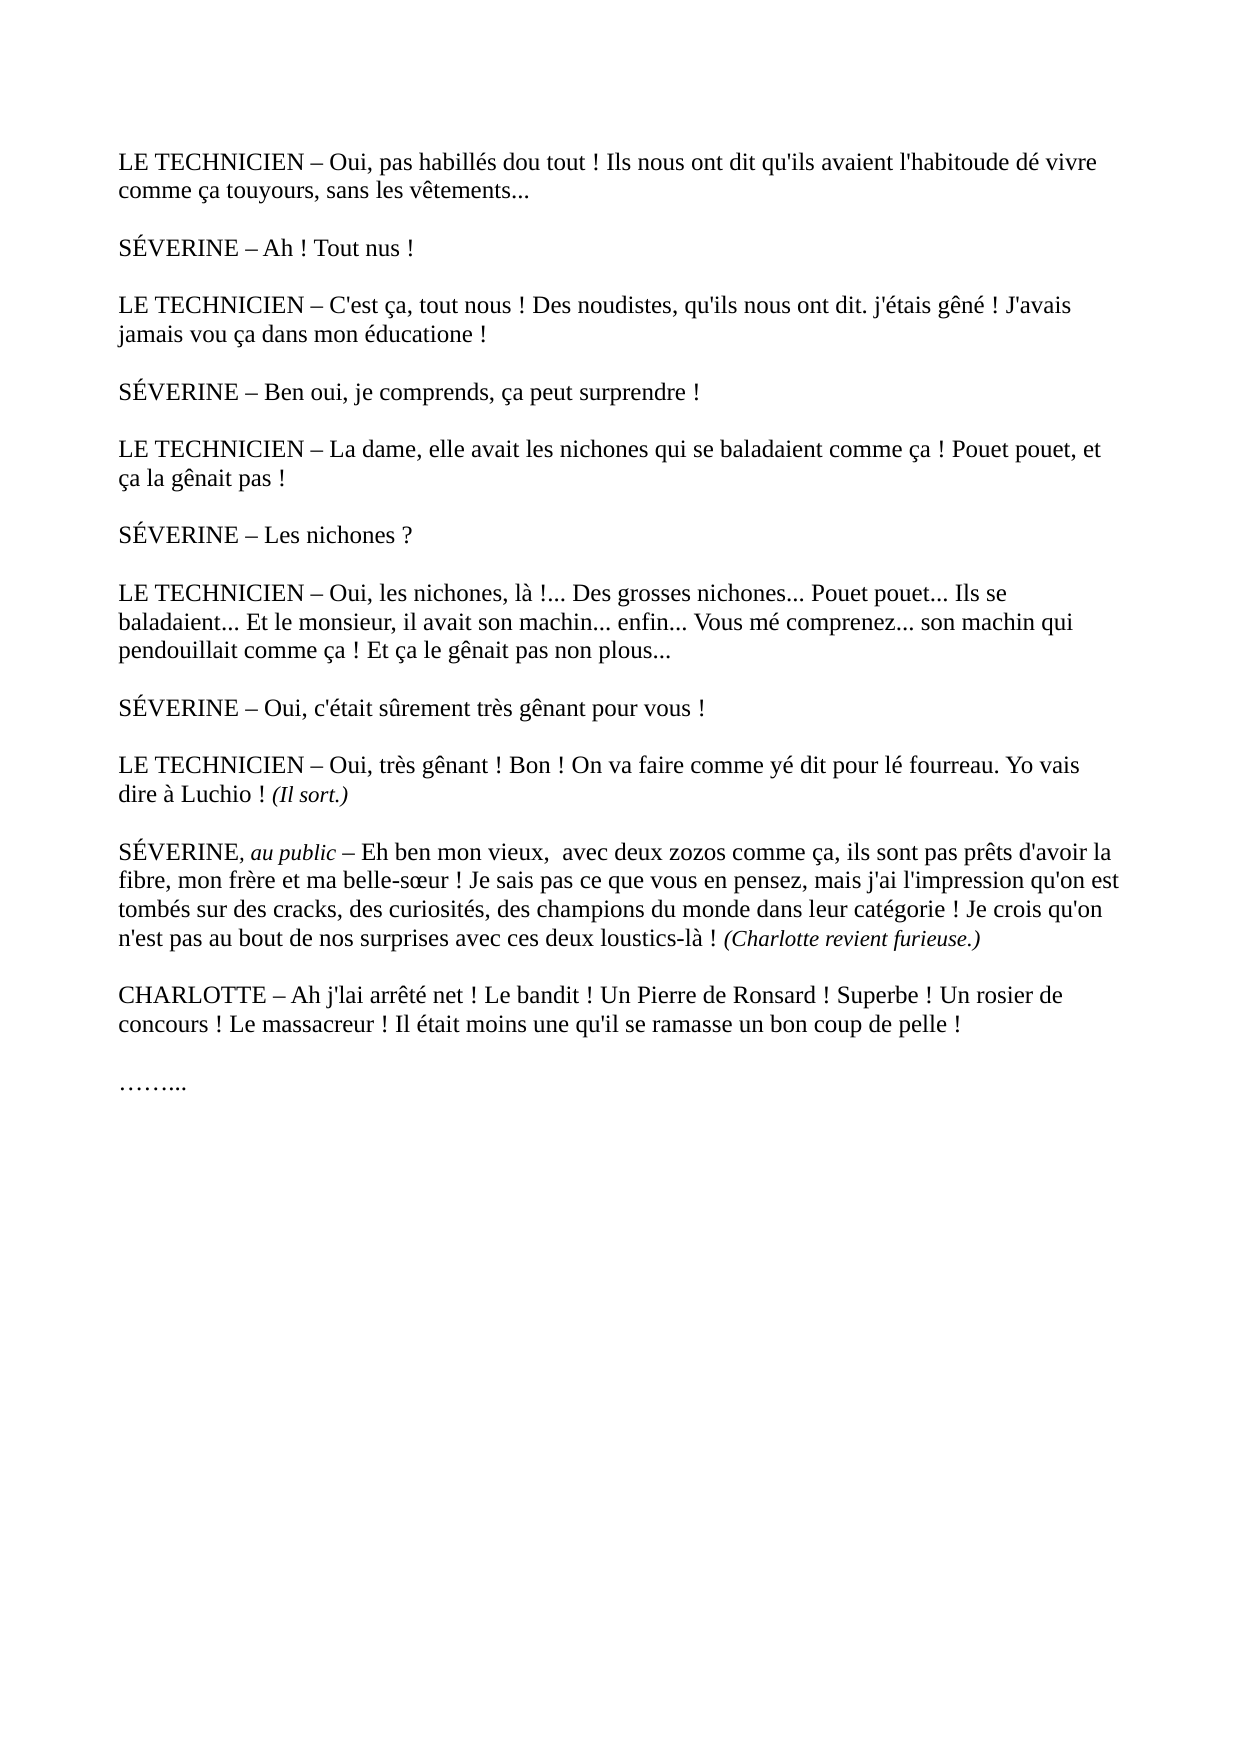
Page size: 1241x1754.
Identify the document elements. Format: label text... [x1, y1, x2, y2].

text SÉVERINE – Ben oui, je comprends, ça peut surprendre ! [118, 377, 1122, 406]
text SÉVERINE – Oui, c'était sûrement très gênant pour vous ! [118, 693, 1122, 722]
text LE TECHNICIEN – Oui, les nichones, là !... Des grosses nichones... Pouet pouet... Ils se baladaient... Et le monsieur, il avait son machin... enfin... Vous mé comprenez... son machin qui pendouillait comme ça ! Et ça le gênait pas non plous... [118, 578, 1122, 664]
text CHARLOTTE – Ah j'lai arrêté net ! Le bandit ! Un Pierre de Ronsard ! Superbe ! Un rosier de concours ! Le massacreur ! Il était moins une qu'il se ramasse un bon coup de pelle ! [118, 981, 1122, 1038]
text LE TECHNICIEN – Oui, très gênant ! Bon ! On va faire comme yé dit pour lé fourreau. Yo vais dire à Luchio ! (Il sort.) [118, 751, 1122, 808]
text SÉVERINE – Les nichones ? [118, 521, 1122, 549]
text ……... [118, 1067, 1122, 1096]
text LE TECHNICIEN – Oui, pas habillés dou tout ! Ils nous ont dit qu'ils avaient l'habitoude dé vivre comme ça touyours, sans les vêtements... [118, 147, 1122, 204]
text SÉVERINE – Ah ! Tout nus ! [118, 233, 1122, 262]
text SÉVERINE, au public – Eh ben mon vieux, avec deux zozos comme ça, ils sont pas prêts d'avoir la fibre, mon frère et ma belle-sœur ! Je sais pas ce que vous en pensez, mais j'ai l'impression qu'on est tombés sur des cracks, des curiosités, des champions du monde dans leur catégorie ! Je crois qu'on n'est pas au bout de nos surprises avec ces deux loustics-là ! (Charlotte revient furieuse.) [118, 837, 1122, 952]
text LE TECHNICIEN – La dame, elle avait les nichones qui se baladaient comme ça ! Pouet pouet, et ça la gênait pas ! [118, 434, 1122, 492]
text LE TECHNICIEN – C'est ça, tout nous ! Des noudistes, qu'ils nous ont dit. j'étais gêné ! J'avais jamais vou ça dans mon éducatione ! [118, 291, 1122, 348]
